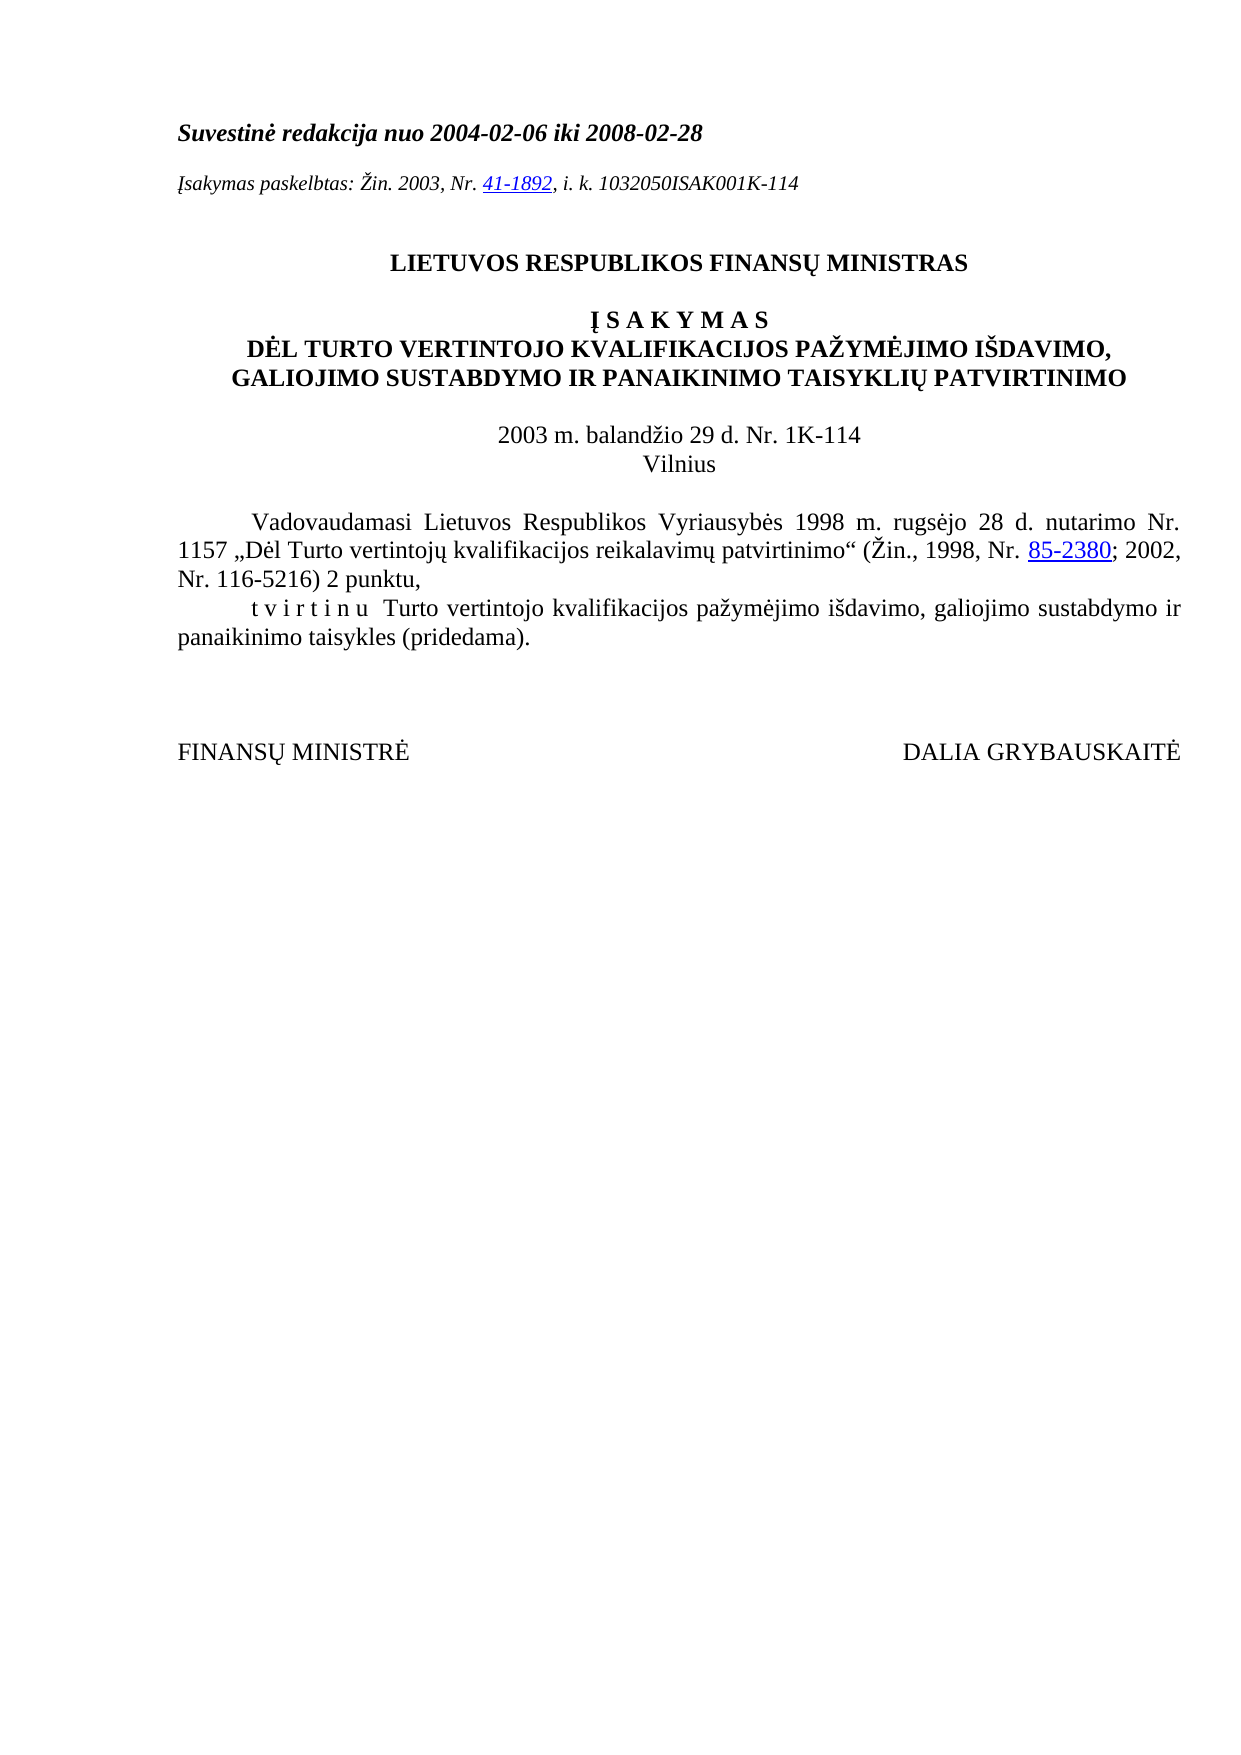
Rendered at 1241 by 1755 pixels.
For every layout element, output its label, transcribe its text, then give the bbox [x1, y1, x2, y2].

text Įsakymas paskelbtas: Žin. 2003, Nr. 41-1892, i. k. 1032050ISAK001K-114 [177, 171, 1181, 195]
text Vilnius [177, 449, 1181, 478]
text FINANSŲ MINISTRĖ DALIA GRYBAUSKAITĖ [177, 737, 1181, 765]
text tvirtinu Turto vertintojo kvalifikacijos pažymėjimo išdavimo, galiojimo sustabdymo ir panaikinimo taisykles (pridedama). [177, 593, 1181, 650]
text Vadovaudamasi Lietuvos Respublikos Vyriausybės 1998 m. rugsėjo 28 d. nutarimo Nr. 1157 „Dėl Turto vertintojų kvalifikacijos reikalavimų patvirtinimo“ (Žin., 1998, Nr. 85-2380; 2002, Nr. 116-5216) 2 punktu, [177, 507, 1181, 593]
text Į S A K Y M A S [177, 305, 1181, 334]
text Suvestinė redakcija nuo 2004-02-06 iki 2008-02-28 [177, 118, 1181, 147]
text DĖL TURTO VERTINTOJO KVALIFIKACIJOS PAŽYMĖJIMO IŠDAVIMO, GALIOJIMO SUSTABDYMO IR PANAIKINIMO TAISYKLIŲ PATVIRTINIMO [177, 334, 1181, 392]
text LIETUVOS RESPUBLIKOS FINANSŲ MINISTRAS [177, 248, 1181, 277]
text 2003 m. balandžio 29 d. Nr. 1K-114 [177, 420, 1181, 449]
